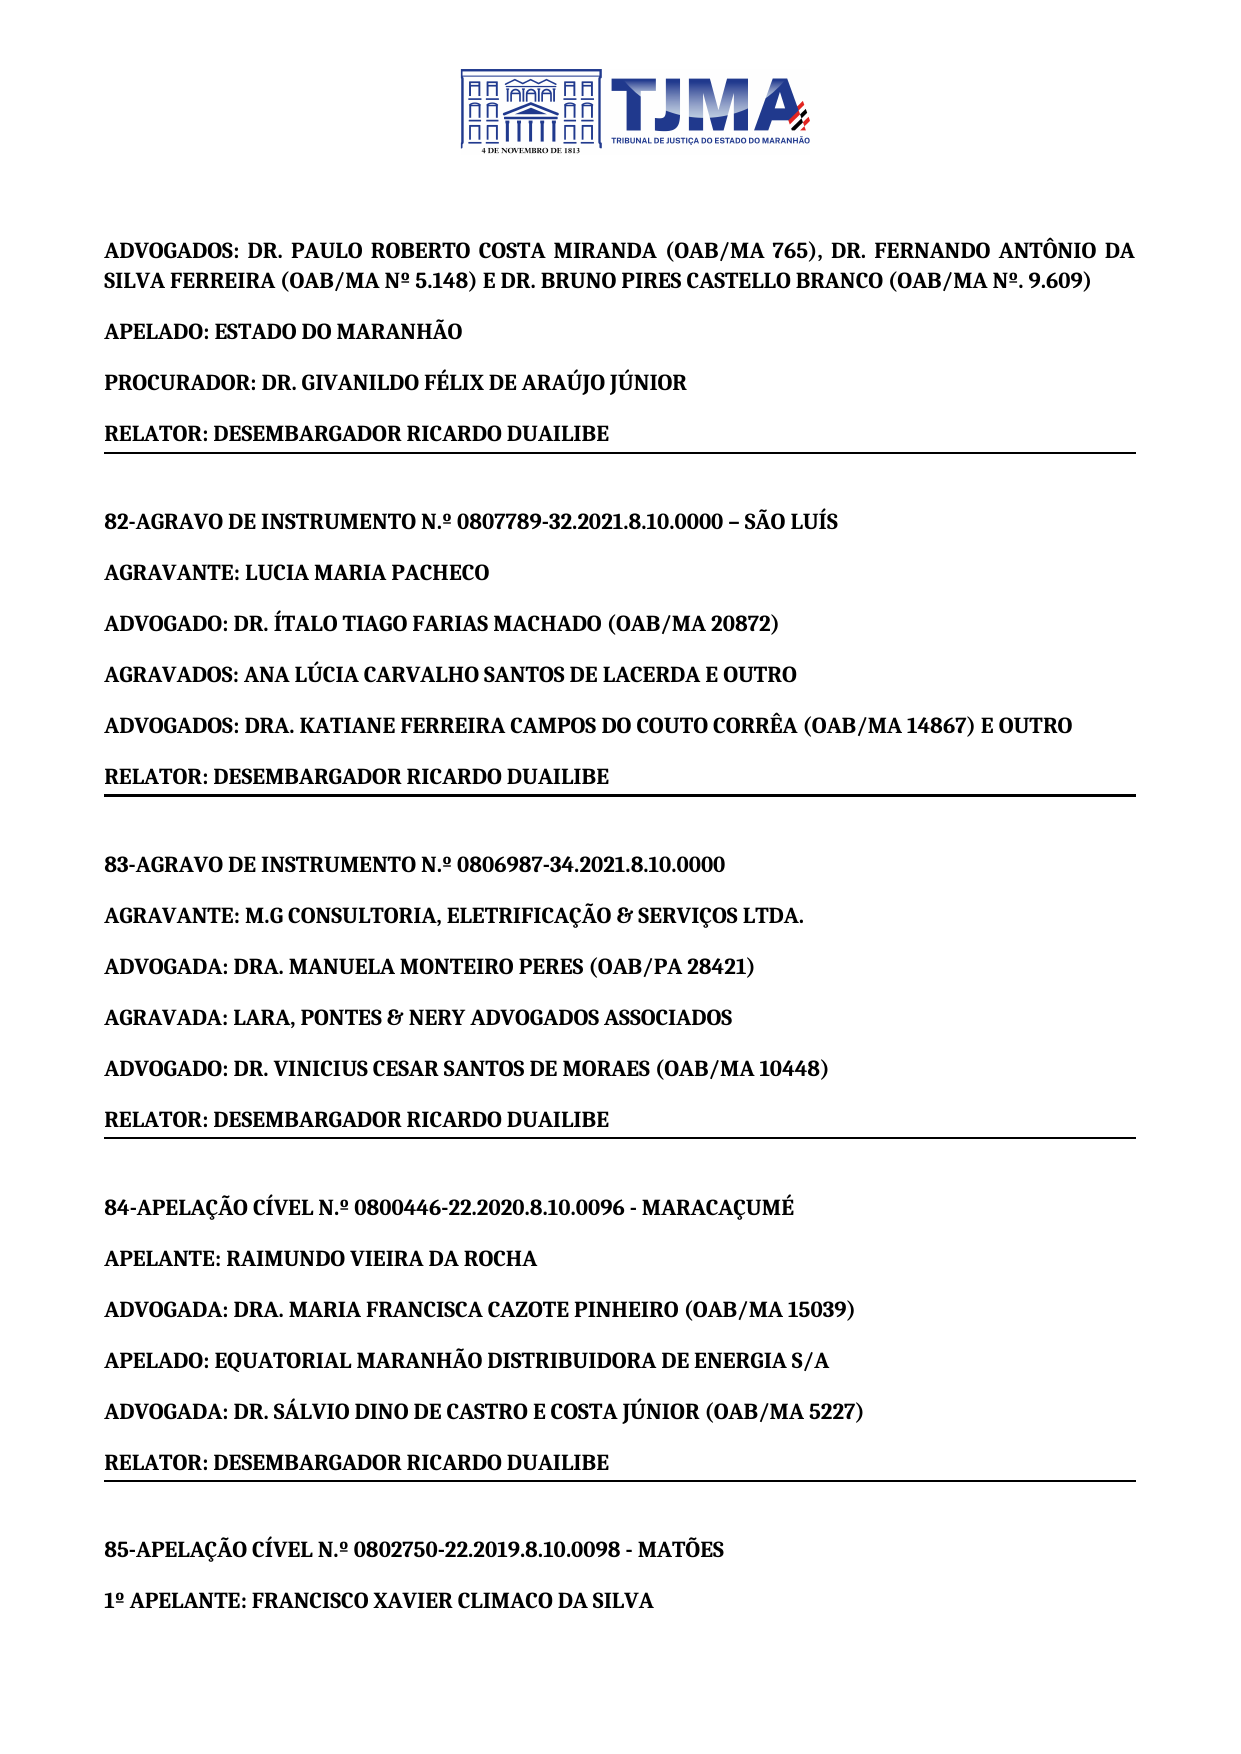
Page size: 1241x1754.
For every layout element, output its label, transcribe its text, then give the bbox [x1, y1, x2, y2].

text 82-AGRAVO DE INSTRUMENTO N.º 0807789-32.2021.8.10.0000 – SÃO LUÍS [104, 508, 1136, 535]
text RELATOR: DESEMBARGADOR RICARDO DUAILIBE [104, 764, 1136, 794]
text ADVOGADA: DR. SÁLVIO DINO DE CASTRO E COSTA JÚNIOR (OAB/MA 5227) [104, 1398, 1136, 1425]
text 83-AGRAVO DE INSTRUMENTO N.º 0806987-34.2021.8.10.0000 [104, 851, 1136, 878]
text ADVOGADA: DRA. MARIA FRANCISCA CAZOTE PINHEIRO (OAB/MA 15039) [104, 1296, 1136, 1323]
text APELANTE: RAIMUNDO VIEIRA DA ROCHA [104, 1245, 1136, 1272]
text APELADO: ESTADO DO MARANHÃO [104, 319, 1136, 345]
text ADVOGADO: DR. ÍTALO TIAGO FARIAS MACHADO (OAB/MA 20872) [104, 611, 1136, 637]
text ADVOGADOS: DR. PAULO ROBERTO COSTA MIRANDA (OAB/MA 765), DR. FERNANDO ANTÔNIO DA SILVA FERREIRA (OAB/MA Nº 5.148) E DR. BRUNO PIRES CASTELLO BRANCO (OAB/MA Nº. 9.609) [104, 237, 1136, 294]
text AGRAVADOS: ANA LÚCIA CARVALHO SANTOS DE LACERDA E OUTRO [104, 662, 1136, 688]
text APELADO: EQUATORIAL MARANHÃO DISTRIBUIDORA DE ENERGIA S/A [104, 1347, 1136, 1374]
text PROCURADOR: DR. GIVANILDO FÉLIX DE ARAÚJO JÚNIOR [104, 370, 1136, 396]
text RELATOR: DESEMBARGADOR RICARDO DUAILIBE [104, 421, 1136, 452]
text ADVOGADOS: DRA. KATIANE FERREIRA CAMPOS DO COUTO CORRÊA (OAB/MA 14867) E OUTRO [104, 713, 1136, 739]
text 1º APELANTE: FRANCISCO XAVIER CLIMACO DA SILVA [104, 1588, 1136, 1615]
text ADVOGADO: DR. VINICIUS CESAR SANTOS DE MORAES (OAB/MA 10448) [104, 1056, 1136, 1082]
text RELATOR: DESEMBARGADOR RICARDO DUAILIBE [104, 1107, 1136, 1137]
text 84-APELAÇÃO CÍVEL N.º 0800446-22.2020.8.10.0096 - MARACAÇUMÉ [104, 1194, 1136, 1221]
picture [460, 69, 810, 155]
text RELATOR: DESEMBARGADOR RICARDO DUAILIBE [104, 1449, 1136, 1480]
text ADVOGADA: DRA. MANUELA MONTEIRO PERES (OAB/PA 28421) [104, 953, 1136, 980]
text AGRAVADA: LARA, PONTES & NERY ADVOGADOS ASSOCIADOS [104, 1004, 1136, 1031]
text AGRAVANTE: M.G CONSULTORIA, ELETRIFICAÇÃO & SERVIÇOS LTDA. [104, 902, 1136, 929]
text 85-APELAÇÃO CÍVEL N.º 0802750-22.2019.8.10.0098 - MATÕES [104, 1537, 1136, 1564]
text AGRAVANTE: LUCIA MARIA PACHECO [104, 559, 1136, 586]
